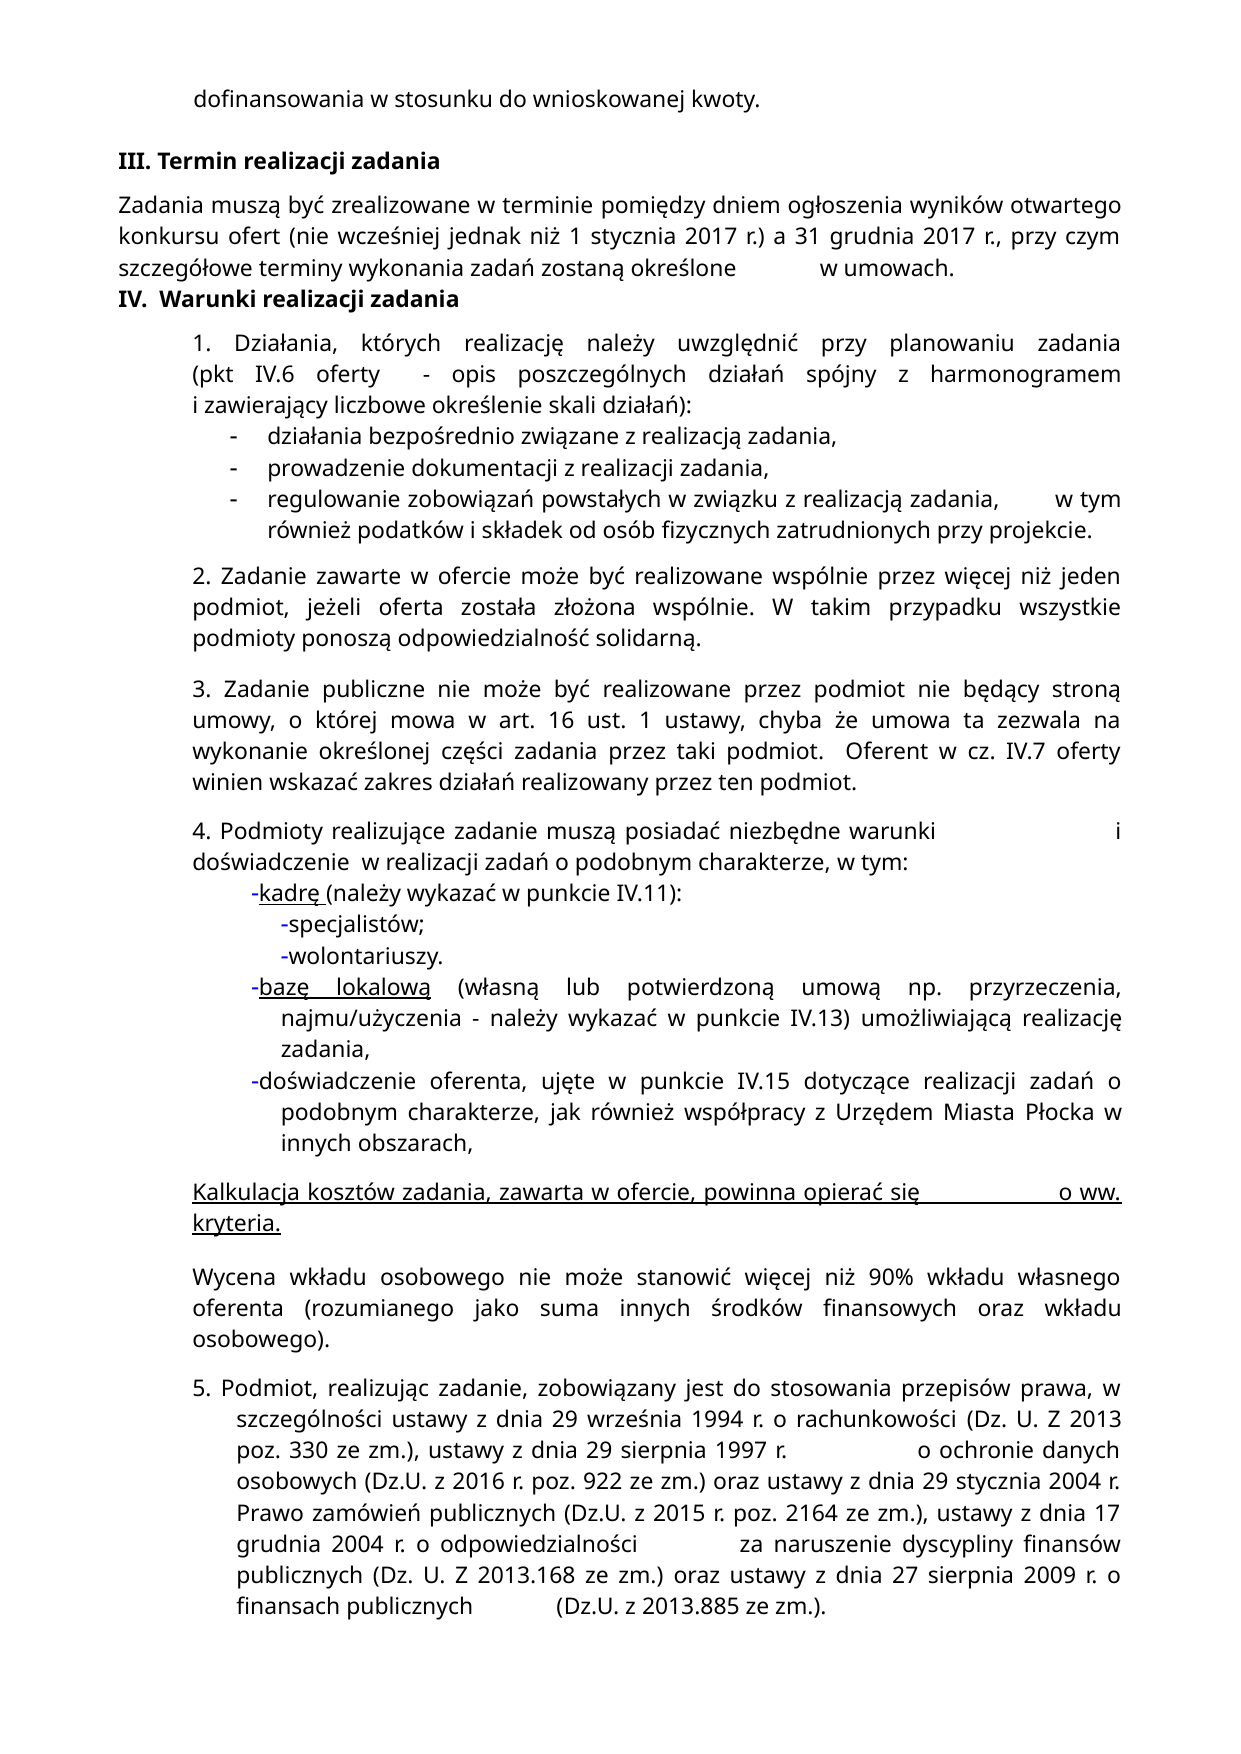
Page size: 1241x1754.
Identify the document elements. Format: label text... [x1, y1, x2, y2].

list wolontariuszy. [281, 939, 1122, 971]
list 1. Działania, których realizację należy uwzględnić przy planowaniu zadania (pkt IV.6 oferty - opis poszczególnych działań spójny z harmonogramem i zawierający liczbowe określenie skali działań): [192, 326, 1122, 420]
text 5. Podmiot, realizując zadanie, zobowiązany jest do stosowania przepisów prawa, w szczególności ustawy z dnia 29 września 1994 r. o rachunkowości (Dz. U. Z 2013 poz. 330 ze zm.), ustawy z dnia 29 sierpnia 1997 r. o ochronie danych osobowych (Dz.U. z 2016 r. poz. 922 ze zm.) oraz ustawy z dnia 29 stycznia 2004 r. Prawo zamówień publicznych (Dz.U. z 2015 r. poz. 2164 ze zm.), ustawy z dnia 17 grudnia 2004 r. o odpowiedzialności za naruszenie dyscypliny finansów publicznych (Dz. U. Z 2013.168 ze zm.) oraz ustawy z dnia 27 sierpnia 2009 r. o finansach publicznych (Dz.U. z 2013.885 ze zm.). [192, 1371, 1122, 1621]
text Wycena wkładu osobowego nie może stanowić więcej niż 90% wkładu własnego oferenta (rozumianego jako suma innych środków finansowych oraz wkładu osobowego). [192, 1261, 1122, 1354]
list bazę lokalową (własną lub potwierdzoną umową np. przyrzeczenia, najmu/użyczenia - należy wykazać w punkcie IV.13) umożliwiającą realizację zadania, [251, 971, 1122, 1064]
list regulowanie zobowiązań powstałych w związku z realizacją zadania, w tym również podatków i składek od osób fizycznych zatrudnionych przy projekcie. [229, 483, 1122, 545]
list doświadczenie oferenta, ujęte w punkcie IV.15 dotyczące realizacji zadań o podobnym charakterze, jak również współpracy z Urzędem Miasta Płocka w innych obszarach, [251, 1064, 1122, 1158]
list specjalistów; [281, 908, 1122, 939]
list 3. Zadanie publiczne nie może być realizowane przez podmiot nie będący stroną umowy, o której mowa w art. 16 ust. 1 ustawy, chyba że umowa ta zezwala na wykonanie określonej części zadania przez taki podmiot. Oferent w cz. IV.7 oferty winien wskazać zakres działań realizowany przez ten podmiot. [192, 672, 1122, 797]
text kryteria. [192, 1204, 1122, 1238]
list prowadzenie dokumentacji z realizacji zadania, [229, 451, 1122, 483]
list dofinansowania w stosunku do wnioskowanej kwoty. [156, 83, 1122, 114]
text III. Termin realizacji zadania [118, 145, 1122, 176]
list 2. Zadanie zawarte w ofercie może być realizowane wspólnie przez więcej niż jeden podmiot, jeżeli oferta została złożona wspólnie. W takim przypadku wszystkie podmioty ponoszą odpowiedzialność solidarną. [192, 559, 1122, 653]
list kadrę (należy wykazać w punkcie IV.11): [251, 877, 1122, 908]
text Zadania muszą być zrealizowane w terminie pomiędzy dniem ogłoszenia wyników otwartego konkursu ofert (nie wcześniej jednak niż 1 stycznia 2017 r.) a 31 grudnia 2017 r., przy czym szczegółowe terminy wykonania zadań zostaną określone w umowach. [118, 189, 1122, 283]
text IV. Warunki realizacji zadania [118, 283, 1122, 314]
list 4. Podmioty realizujące zadanie muszą posiadać niezbędne warunki i doświadczenie w realizacji zadań o podobnym charakterze, w tym: [192, 814, 1122, 877]
text Kalkulacja kosztów zadania, zawarta w ofercie, powinna opierać się o ww. [192, 1175, 1122, 1202]
list działania bezpośrednio związane z realizacją zadania, [229, 420, 1122, 451]
